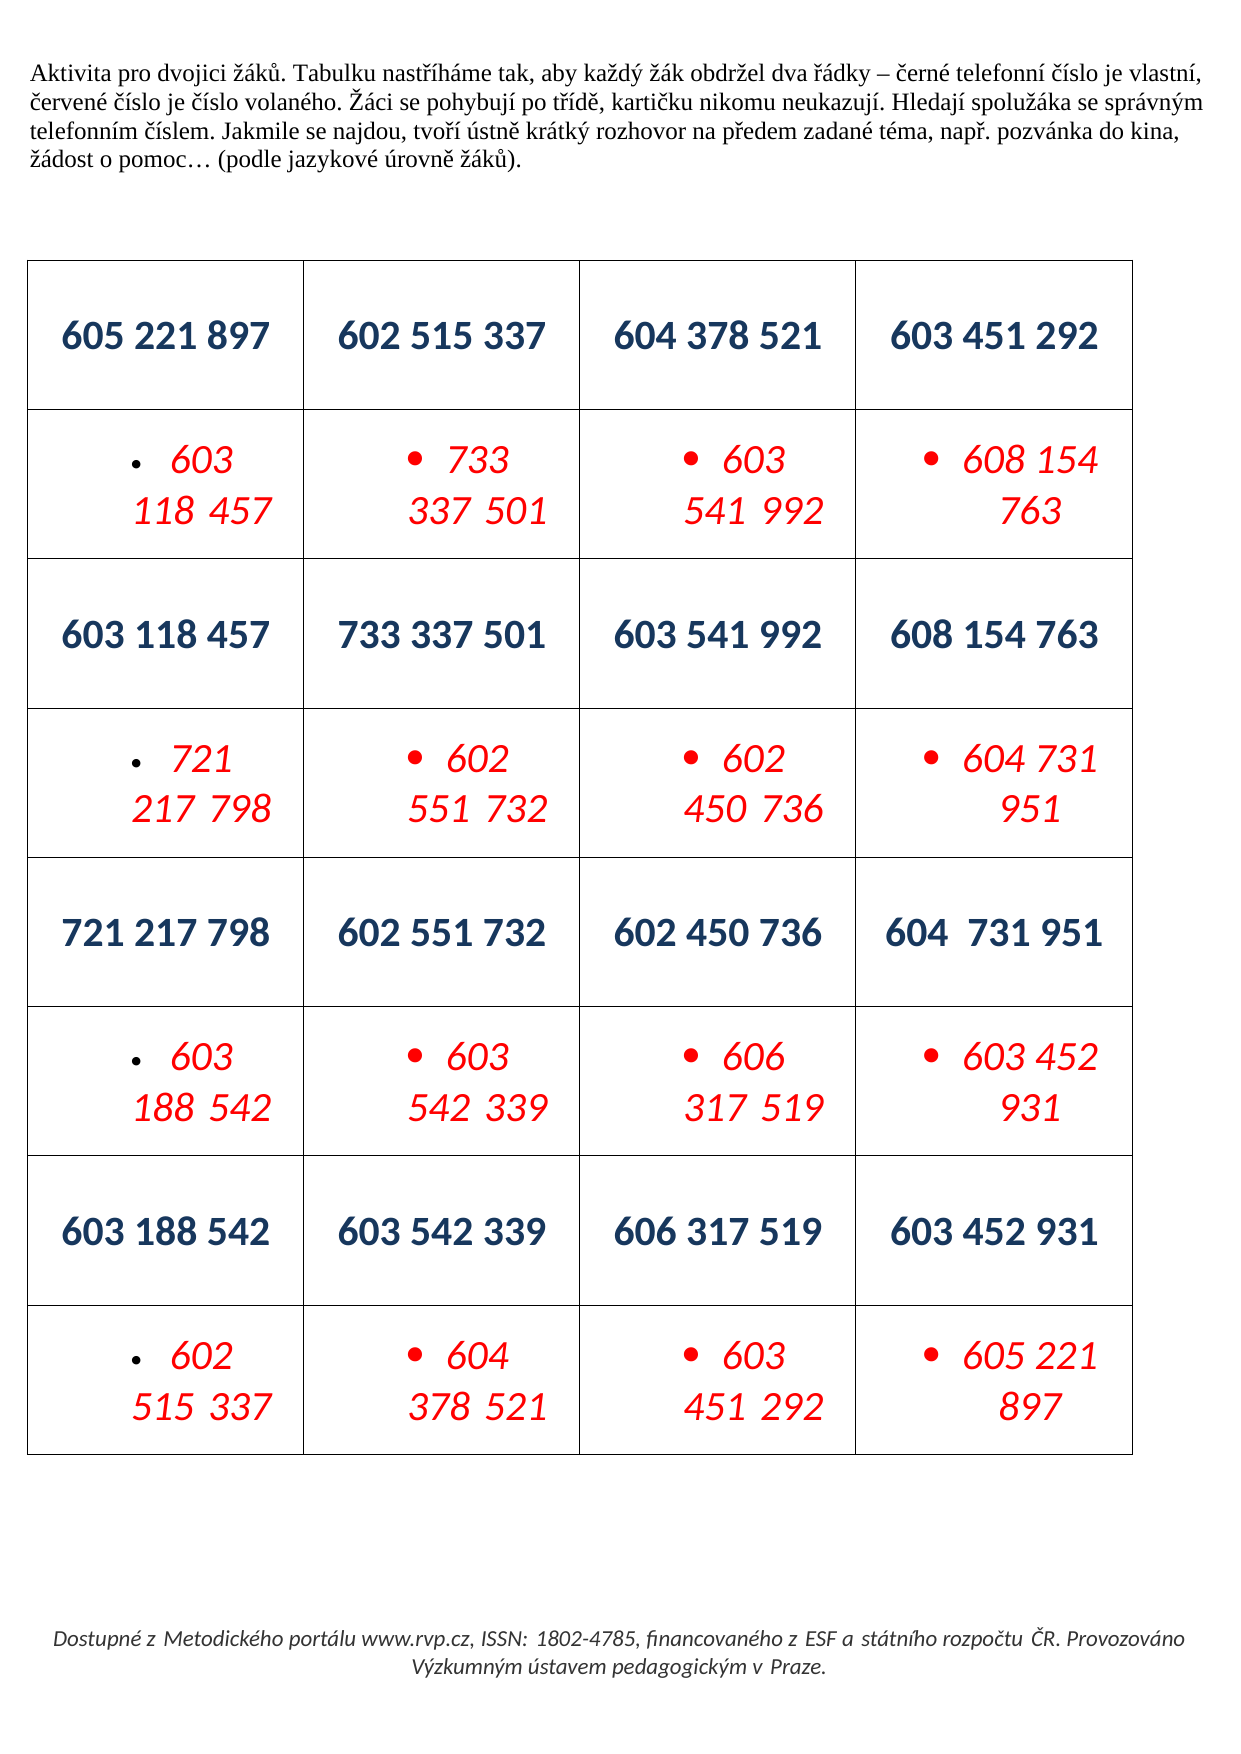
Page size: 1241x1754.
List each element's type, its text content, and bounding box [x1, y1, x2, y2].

table_cell 603 452 931 [856, 1007, 1132, 1155]
table_header 605 221 897 [28, 261, 303, 409]
table_cell 602 450 736 [580, 858, 855, 1006]
table_cell 602 551 732 [304, 858, 579, 1006]
table_cell 608 154 763 [856, 559, 1132, 707]
table_cell 606 317 519 [580, 1156, 855, 1304]
table_cell 606 317 519 [580, 1007, 855, 1155]
table_cell 603 188 542 [28, 1007, 303, 1155]
table_cell 603 451 292 [580, 1306, 855, 1454]
table_cell 603 118 457 [28, 559, 303, 707]
table_cell 602 551 732 [304, 709, 579, 857]
table_cell 608 154 763 [856, 410, 1132, 558]
table_cell 603 542 339 [304, 1156, 579, 1304]
table_cell 603 188 542 [28, 1156, 303, 1304]
table_cell 603 542 339 [304, 1007, 579, 1155]
table_cell 604 378 521 [304, 1306, 579, 1454]
table_cell 604 731 951 [856, 858, 1132, 1006]
table_header 604 378 521 [580, 261, 855, 409]
table_header 603 451 292 [856, 261, 1132, 409]
table_header 602 515 337 [304, 261, 579, 409]
table_cell 733 337 501 [304, 559, 579, 707]
table_cell 603 541 992 [580, 410, 855, 558]
table_cell 602 515 337 [28, 1306, 303, 1454]
table_cell 603 541 992 [580, 559, 855, 707]
table_cell 733 337 501 [304, 410, 579, 558]
table_cell 602 450 736 [580, 709, 855, 857]
table_cell 603 452 931 [856, 1156, 1132, 1304]
text Aktivita pro dvojici žáků. Tabulku nastříháme tak, aby každý žák obdržel dva řádky – černé telefonní číslo je vlastní, červené číslo je číslo volaného. Žáci se pohybují po třídě, kartičku nikomu neukazují. Hledají spolužáka se správným telefonním číslem. Jakmile se najdou, tvoří ústně krátký rozhovor na předem zadané téma, např. pozvánka do kina, žádost o pomoc… (podle jazykové úrovně žáků). [29, 58, 1211, 173]
table_cell 603 118 457 [28, 410, 303, 558]
table_cell 605 221 897 [856, 1306, 1132, 1454]
table_cell 604 731 951 [856, 709, 1132, 857]
table_cell 721 217 798 [28, 709, 303, 857]
table_cell 721 217 798 [28, 858, 303, 1006]
